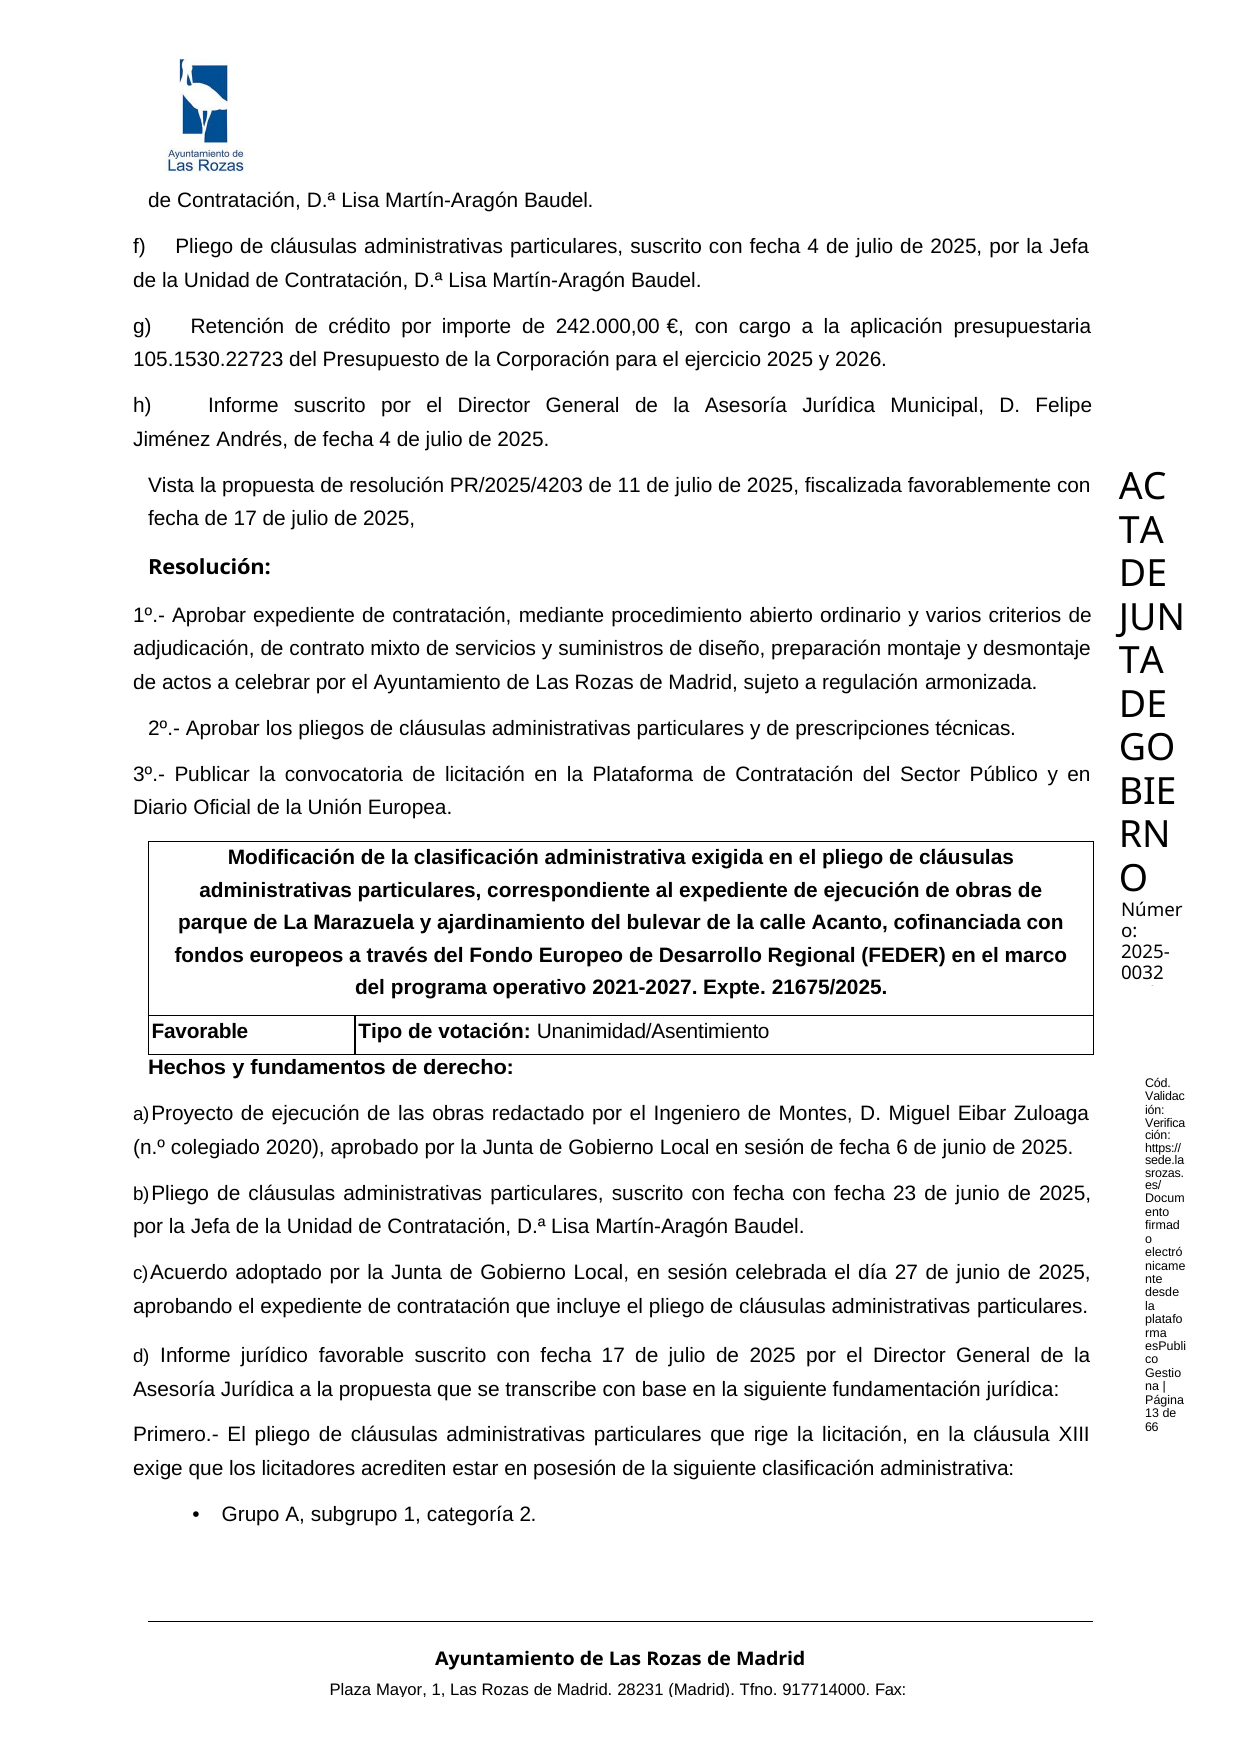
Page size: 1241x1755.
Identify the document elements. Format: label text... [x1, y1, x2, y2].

list Informe suscrito por el Director General de la Asesoría Jurídica Municipal, D. Felipe Jiménez Andrés, de fecha 4 de julio de 2025. [133, 393, 1092, 451]
subtitle Resolución: [148, 552, 1108, 581]
text de Contratación, D.ª Lisa Martín-Aragón Baudel. [1143, 1075, 1186, 1612]
list Pliego de cláusulas administrativas particulares, suscrito con fecha 4 de julio de 2025, por la Jefa de la Unidad de Contratación, D.ª Lisa Martín-Aragón Baudel. [133, 234, 1091, 291]
table_header Modificación de la clasificación administrativa exigida en el pliego de cláusulas administrativas particulares, correspondiente al expediente de ejecución de obras de parque de La Marazuela y ajardinamiento del bulevar de la calle Acanto, cofinanciada con fondos europeos a través del Fondo Europeo de Desarrollo Regional (FEDER) en el marco del programa operativo 2021-2027. Expte. 21675/2025. [149, 842, 1093, 1015]
text ACTA DE JUNTA DE GOBIERNO [1119, 465, 1185, 900]
text de Contratación, D.ª Lisa Martín-Aragón Baudel. [1117, 637, 1121, 985]
text Vista la propuesta de resolución PR/2025/4203 de 11 de julio de 2025, fiscalizada favorablemente con fecha de 17 de julio de 2025, [148, 473, 1108, 530]
list Proyecto de ejecución de las obras redactado por el Ingeniero de Montes, D. Miguel Eibar Zuloaga (n.º colegiado 2020), aprobado por la Junta de Gobierno Local en sesión de fecha 6 de junio de 2025. [133, 1101, 1091, 1158]
list Acuerdo adoptado por la Junta de Gobierno Local, en sesión celebrada el día 27 de junio de 2025, aprobando el expediente de contratación que incluye el pliego de cláusulas administrativas particulares. [133, 1260, 1092, 1318]
subtitle Hechos y fundamentos de derecho: [148, 1055, 1108, 1079]
text Verificación: https://sede.lasrozas.es/ [1145, 1117, 1186, 1192]
text de Contratación, D.ª Lisa Martín-Aragón Baudel. [148, 188, 1108, 212]
list Informe jurídico favorable suscrito con fecha 17 de julio de 2025 por el Director General de la Asesoría Jurídica a la propuesta que se transcribe con base en la siguiente fundamentación jurídica: [133, 1340, 1091, 1401]
list Grupo A, subgrupo 1, categoría 2. [192, 1502, 1108, 1526]
list Retención de crédito por importe de 242.000,00 €, con cargo a la aplicación presupuestaria 105.1530.22723 del Presupuesto de la Corporación para el ejercicio 2025 y 2026. [133, 313, 1092, 371]
text Número: 2025-0032 Fecha: 01/08/2025 [1121, 900, 1185, 985]
text 2º.- Aprobar los pliegos de cláusulas administrativas particulares y de prescripciones técnicas. [148, 716, 1108, 739]
table_cell Favorable [149, 1016, 354, 1054]
text 1º.- Aprobar expediente de contratación, mediante procedimiento abierto ordinario y varios criterios de adjudicación, de contrato mixto de servicios y suministros de diseño, preparación montaje y desmontaje de actos a celebrar por el Ayuntamiento de Las Rozas de Madrid, sujeto a regulación armonizada. [133, 602, 1092, 693]
table_cell Tipo de votación: Unanimidad/Asentimiento [356, 1016, 1093, 1054]
text de Contratación, D.ª Lisa Martín-Aragón Baudel. [1117, 462, 1185, 634]
text Cód. Validación: [1145, 1077, 1186, 1117]
text Primero.- El pliego de cláusulas administrativas particulares que rige la licitación, en la cláusula XIII exige que los licitadores acrediten estar en posesión de la siguiente clasificación administrativa: [133, 1422, 1092, 1479]
text Documento firmado electrónicamente desde la plataforma esPublico Gestiona | Página 13 de 66 [1145, 1192, 1186, 1434]
list Pliego de cláusulas administrativas particulares, suscrito con fecha con fecha 23 de junio de 2025, por la Jefa de la Unidad de Contratación, D.ª Lisa Martín-Aragón Baudel. [133, 1181, 1092, 1238]
text 3º.- Publicar la convocatoria de licitación en la Plataforma de Contratación del Sector Público y en Diario Oficial de la Unión Europea. [133, 762, 1092, 819]
